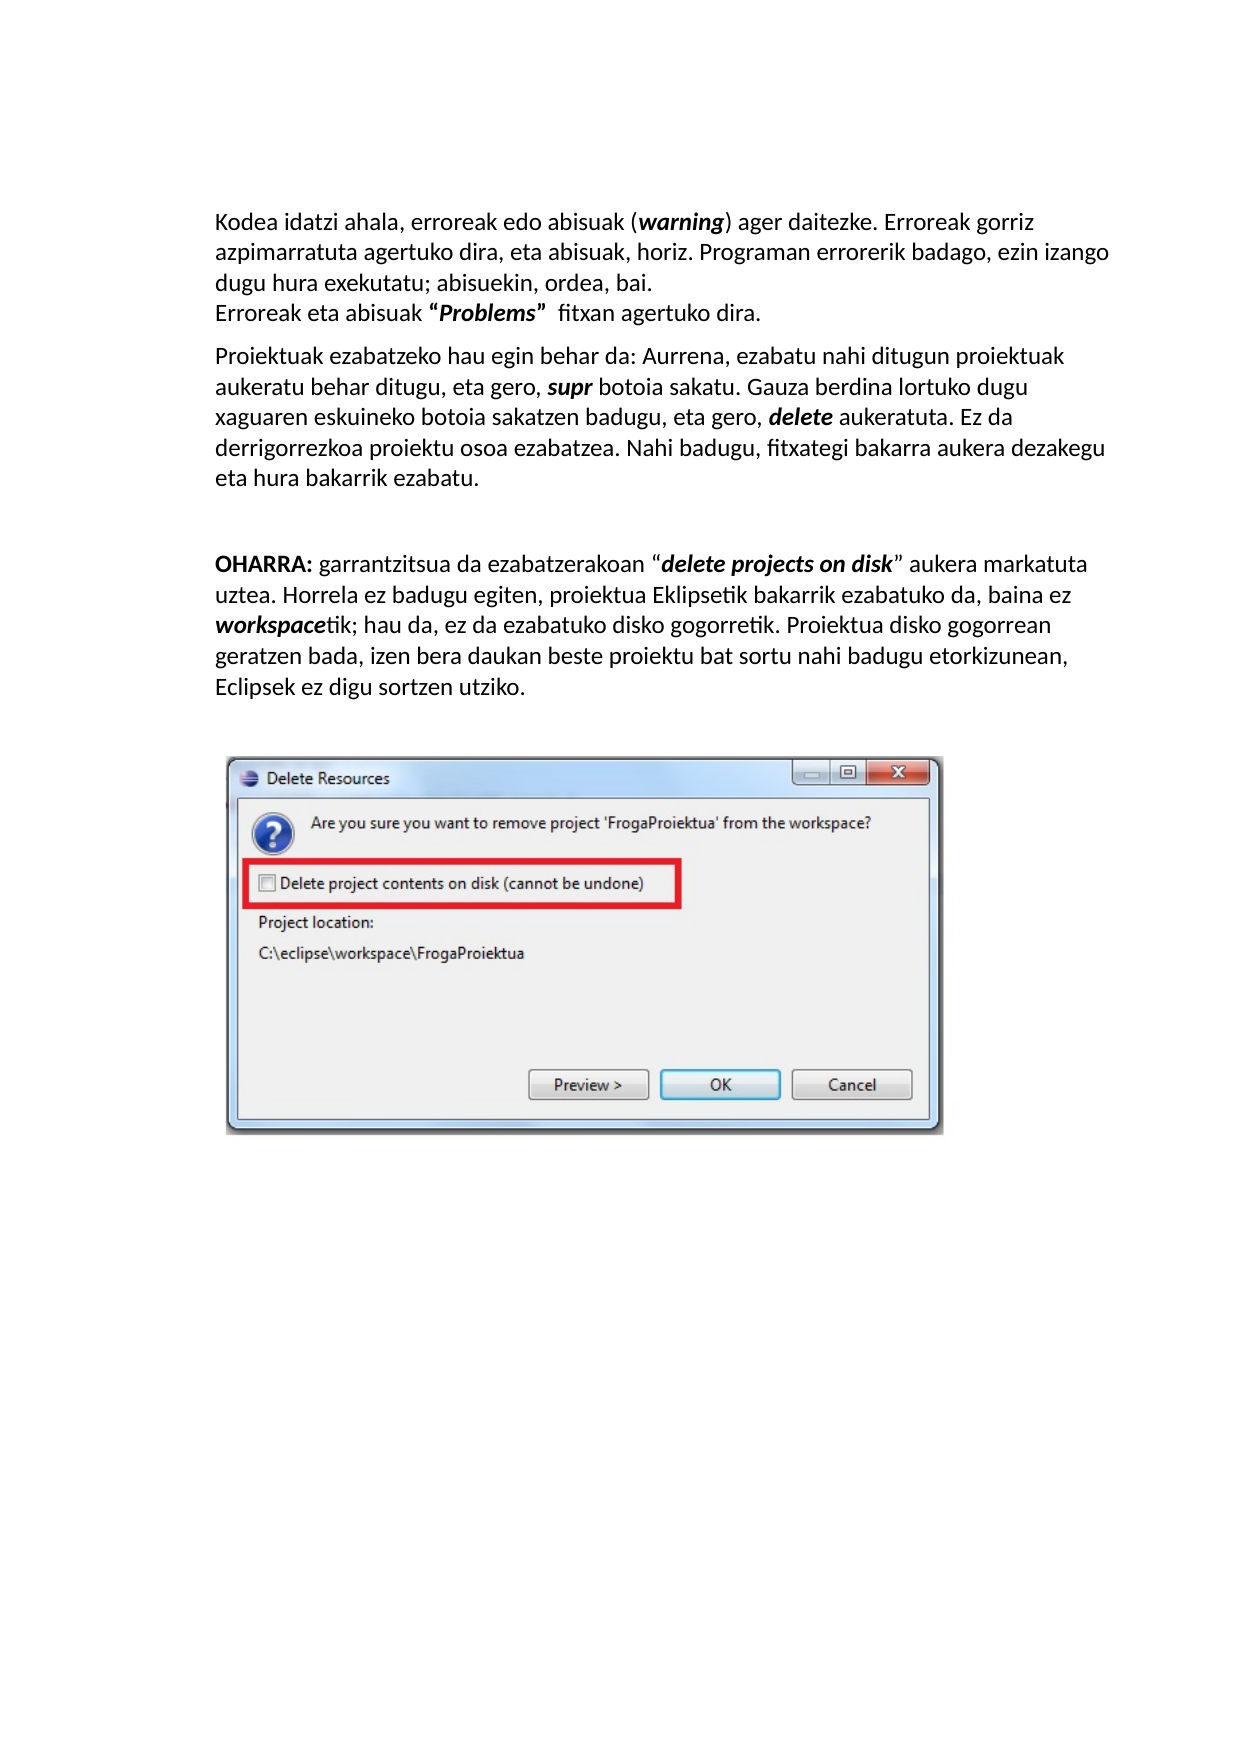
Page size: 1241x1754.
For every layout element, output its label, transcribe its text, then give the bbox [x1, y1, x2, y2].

text Kodea idatzi ahala, erroreak edo abisuak (warning) ager daitezke. Erroreak gorriz azpimarratuta agertuko dira, eta abisuak, horiz. Programan errorerik badago, ezin izango dugu hura exekutatu; abisuekin, ordea, bai. [215, 206, 1122, 297]
text Erroreak eta abisuak “Problems” fitxan agertuko dira. [215, 297, 1122, 328]
text OHARRA: garrantzitsua da ezabatzerakoan “delete projects on disk” aukera markatuta uztea. Horrela ez badugu egiten, proiektua Eklipsetik bakarrik ezabatuko da, baina ez workspacetik; hau da, ez da ezabatuko disko gogorretik. Proiektua disko gogorrean geratzen bada, izen bera daukan beste proiektu bat sortu nahi badugu etorkizunean, Eclipsek ez digu sortzen utziko. [215, 548, 1122, 701]
text Proiektuak ezabatzeko hau egin behar da: Aurrena, ezabatu nahi ditugun proiektuak aukeratu behar ditugu, eta gero, supr botoia sakatu. Gauza berdina lortuko dugu xaguaren eskuineko botoia sakatzen badugu, eta gero, delete aukeratuta. Ez da derrigorrezkoa proiektu osoa ezabatzea. Nahi badugu, fitxategi bakarra aukera dezakegu eta hura bakarrik ezabatu. [215, 340, 1122, 493]
picture [225, 756, 1074, 1154]
